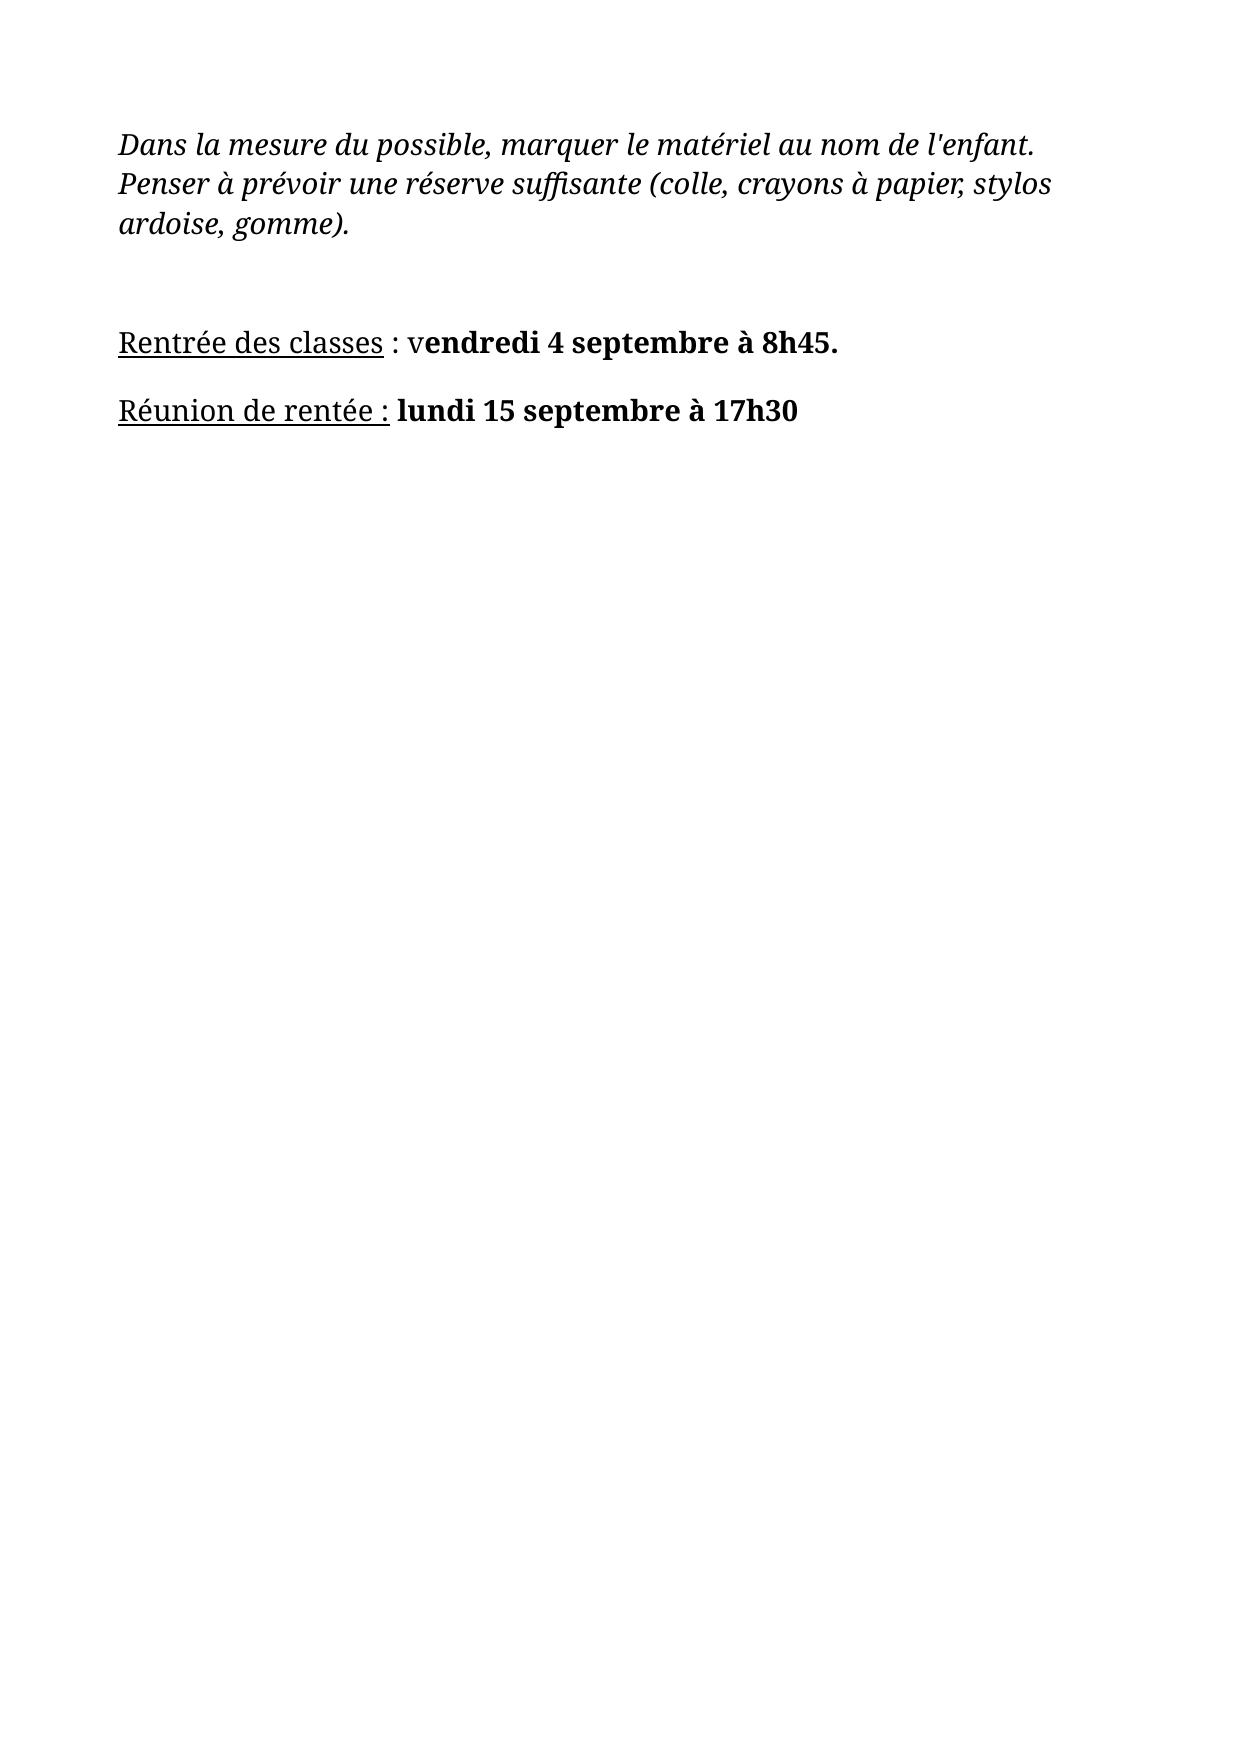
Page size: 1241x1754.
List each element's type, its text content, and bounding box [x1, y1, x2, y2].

text Dans la mesure du possible, marquer le matériel au nom de l'enfant. [118, 124, 1122, 163]
text Rentrée des classes : vendredi 4 septembre à 8h45. [118, 322, 1122, 362]
text Penser à prévoir une réserve suffisante (colle, crayons à papier, stylos ardoise, gomme). [118, 163, 1122, 243]
text Réunion de rentée : lundi 15 septembre à 17h30 [118, 391, 1122, 430]
